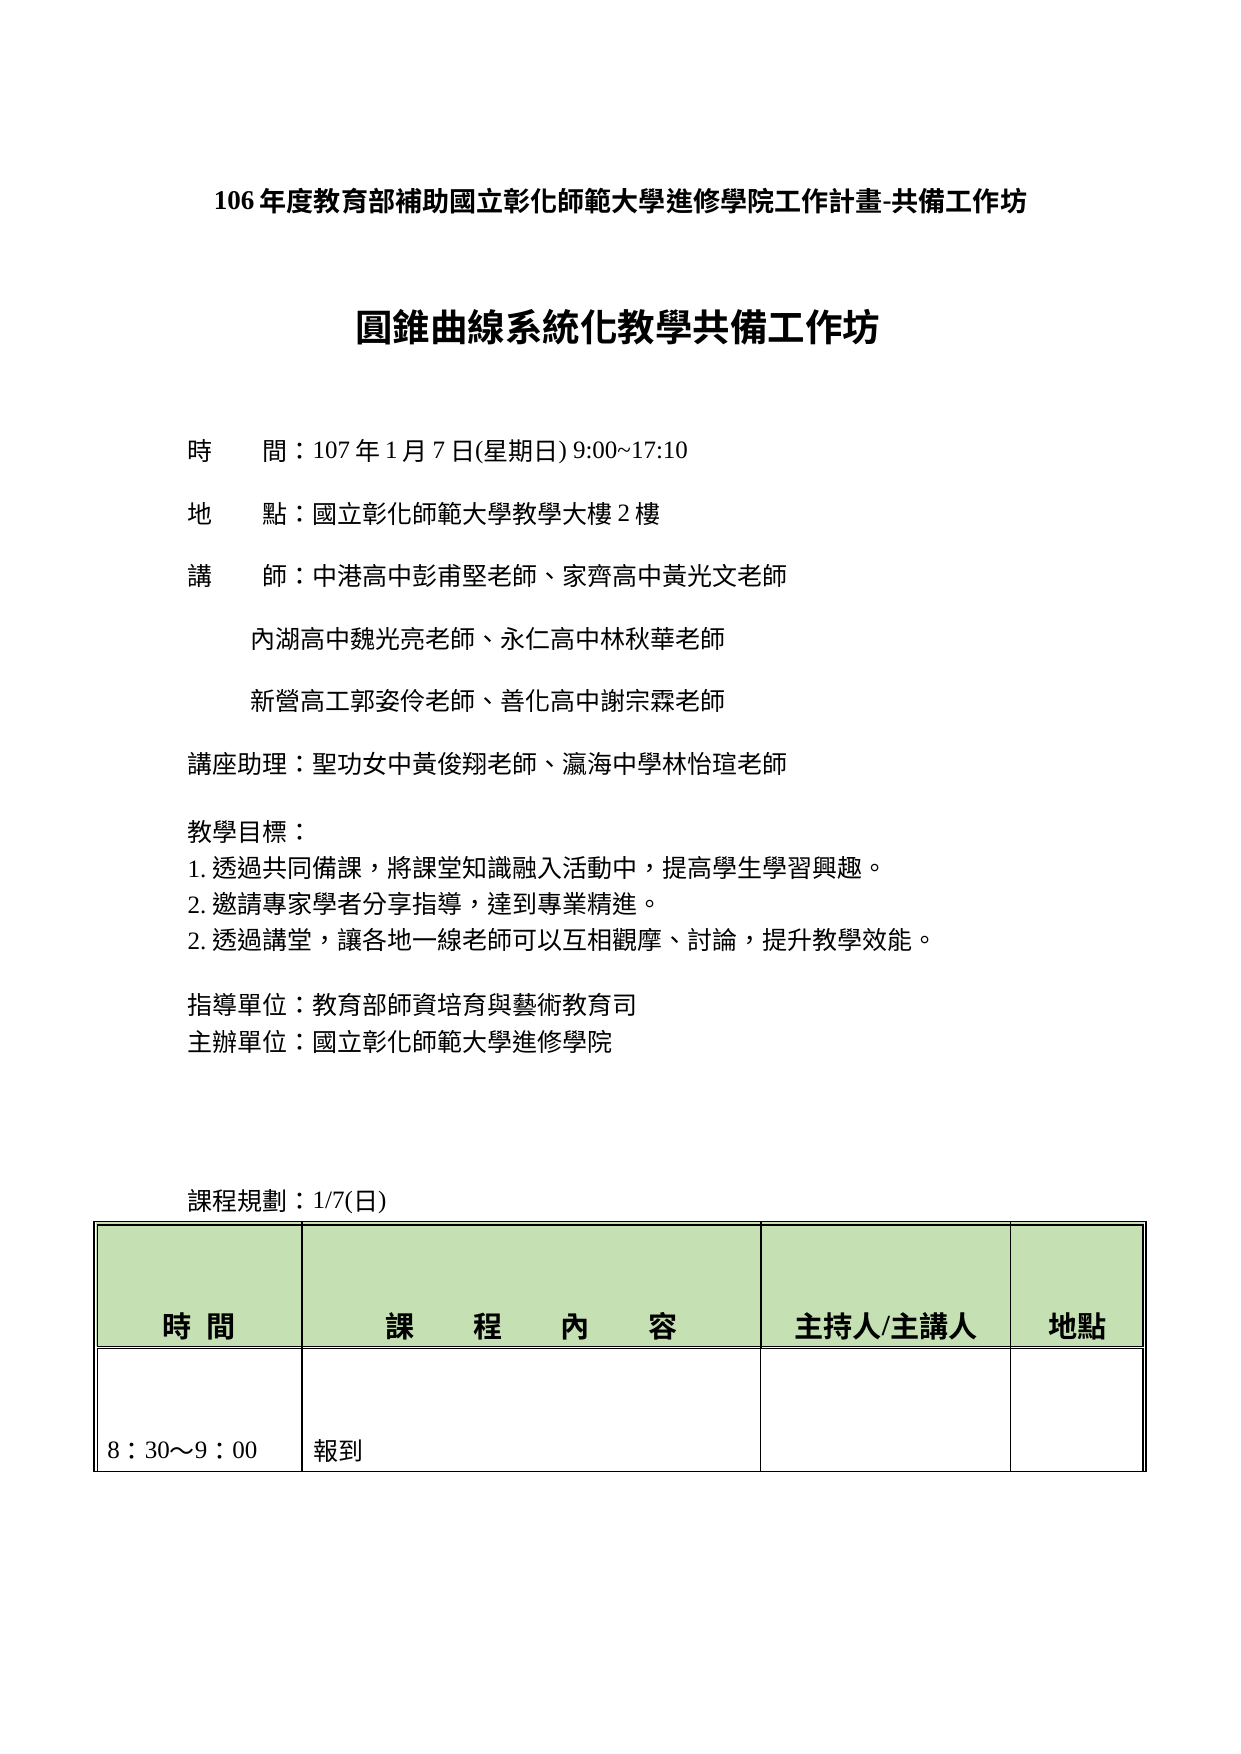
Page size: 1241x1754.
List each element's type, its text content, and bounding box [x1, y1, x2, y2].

table_header 主持人/主講人 [762, 1226, 1010, 1346]
text 指導單位：教育部師資培育與藝術教育司 [187, 986, 1053, 1022]
text 內湖高中魏光亮老師、永仁高中林秋華老師 [187, 596, 1053, 658]
text 講 師：中港高中彭甫堅老師、家齊高中黃光文老師 [187, 533, 1053, 596]
text 2. 透過講堂，讓各地一線老師可以互相觀摩、討論，提升教學效能。 [187, 921, 1053, 957]
text 新營高工郭姿伶老師、善化高中謝宗霖老師 [187, 658, 1053, 721]
text 106年度教育部補助國立彰化師範大學進修學院工作計畫-共備工作坊 [187, 158, 1053, 221]
table_header 地點 [1011, 1226, 1142, 1346]
text 講座助理：聖功女中黃俊翔老師、瀛海中學林怡瑄老師 [187, 721, 1053, 783]
table_cell [1011, 1349, 1142, 1471]
text 主辦單位：國立彰化師範大學進修學院 [187, 1022, 1053, 1058]
table_cell [761, 1349, 1010, 1471]
table_header 課 程 內 容 [303, 1226, 760, 1346]
text 1. 透過共同備課，將課堂知識融入活動中，提高學生學習興趣。 [187, 848, 1053, 884]
text 教學目標： [187, 812, 1053, 848]
table_cell 8：30～9：00 [98, 1349, 301, 1471]
text 圓錐曲線系統化教學共備工作坊 [143, 283, 1092, 346]
text 地 點：國立彰化師範大學教學大樓2樓 [187, 471, 1053, 533]
text 時 間：107年1月7日(星期日) 9:00~17:10 [187, 408, 1053, 471]
table_cell 報到 [303, 1349, 760, 1471]
text 課程規劃：1/7(日) [187, 1158, 1053, 1221]
text 2. 邀請專家學者分享指導，達到專業精進。 [187, 884, 1053, 921]
table_header 時 間 [98, 1226, 301, 1346]
